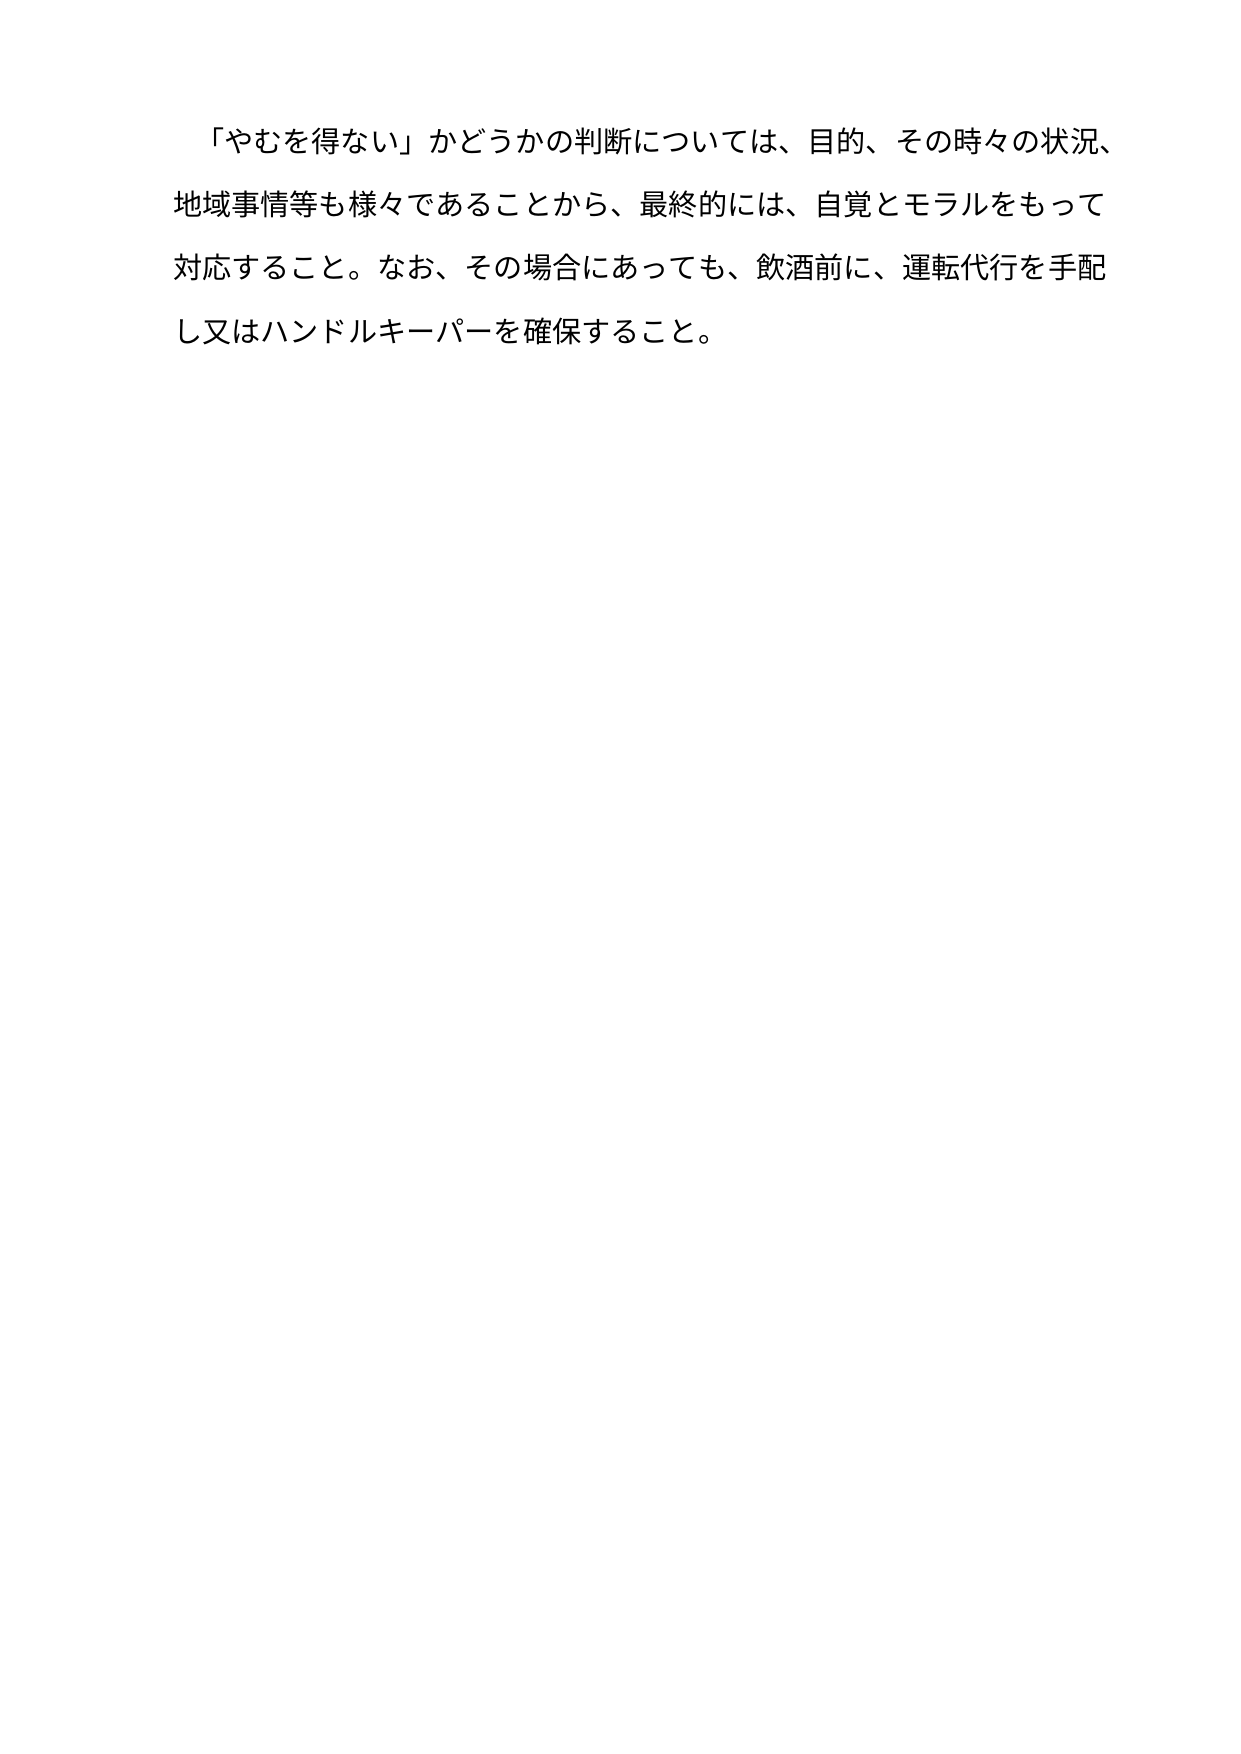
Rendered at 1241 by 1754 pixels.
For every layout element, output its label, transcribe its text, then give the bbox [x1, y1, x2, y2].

text 「やむを得ない」かどうかの判断については、目的、その時々の状況、地域事情等も様々であることから、最終的には、自覚とモラルをもって対応すること。なお、その場合にあっても、飲酒前に、運転代行を手配し又はハンドルキーパーを確保すること。 [173, 118, 1122, 351]
